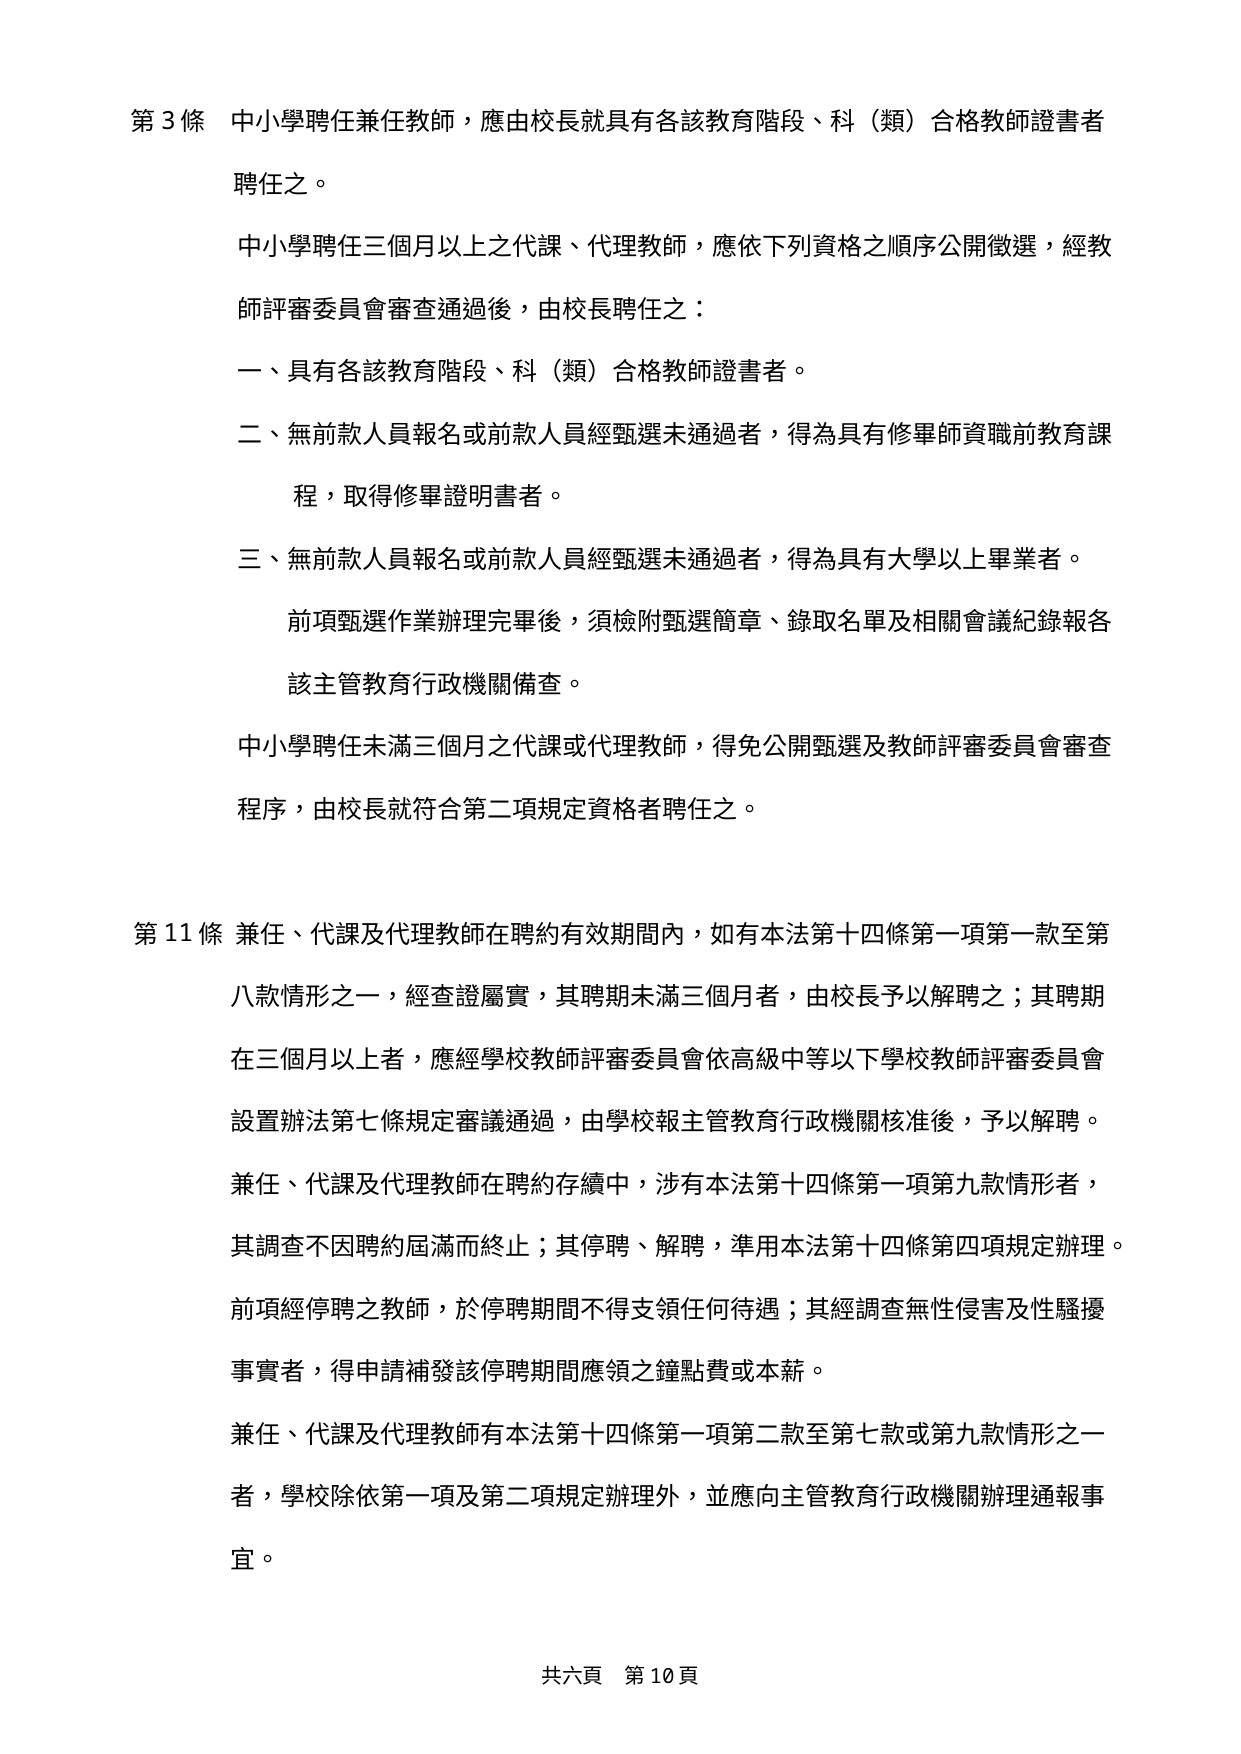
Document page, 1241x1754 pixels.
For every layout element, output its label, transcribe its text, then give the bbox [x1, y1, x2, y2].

text 第11條 兼任、代課及代理教師在聘約有效期間內，如有本法第十四條第一項第一款至第八款情形之一，經查證屬實，其聘期未滿三個月者，由校長予以解聘之；其聘期在三個月以上者，應經學校教師評審委員會依高級中等以下學校教師評審委員會設置辦法第七條規定審議通過，由學校報主管教育行政機關核准後，予以解聘。 [118, 891, 1122, 1141]
text 一、具有各該教育階段、科（類）合格教師證書者。 [237, 328, 1122, 391]
text 中小學聘任未滿三個月之代課或代理教師，得免公開甄選及教師評審委員會審查程序，由校長就符合第二項規定資格者聘任之。 [237, 703, 1122, 828]
text 兼任、代課及代理教師有本法第十四條第一項第二款至第七款或第九款情形之一者，學校除依第一項及第二項規定辦理外，並應向主管教育行政機關辦理通報事宜。 [231, 1391, 1122, 1578]
text 前項甄選作業辦理完畢後，須檢附甄選簡章、錄取名單及相關會議紀錄報各該主管教育行政機關備查。 [287, 578, 1122, 703]
text 三、無前款人員報名或前款人員經甄選未通過者，得為具有大學以上畢業者。 [237, 516, 1122, 578]
text 兼任、代課及代理教師在聘約存續中，涉有本法第十四條第一項第九款情形者，其調查不因聘約屆滿而終止；其停聘、解聘，準用本法第十四條第四項規定辦理。 [231, 1141, 1122, 1266]
text 前項經停聘之教師，於停聘期間不得支領任何待遇；其經調查無性侵害及性騷擾事實者，得申請補發該停聘期間應領之鐘點費或本薪。 [231, 1266, 1122, 1391]
text 二、無前款人員報名或前款人員經甄選未通過者，得為具有修畢師資職前教育課程，取得修畢證明書者。 [237, 391, 1122, 516]
text 中小學聘任三個月以上之代課、代理教師，應依下列資格之順序公開徵選，經教師評審委員會審查通過後，由校長聘任之： [237, 203, 1122, 328]
text 第3條 中小學聘任兼任教師，應由校長就具有各該教育階段、科（類）合格教師證書者聘任之。 [131, 78, 1122, 203]
